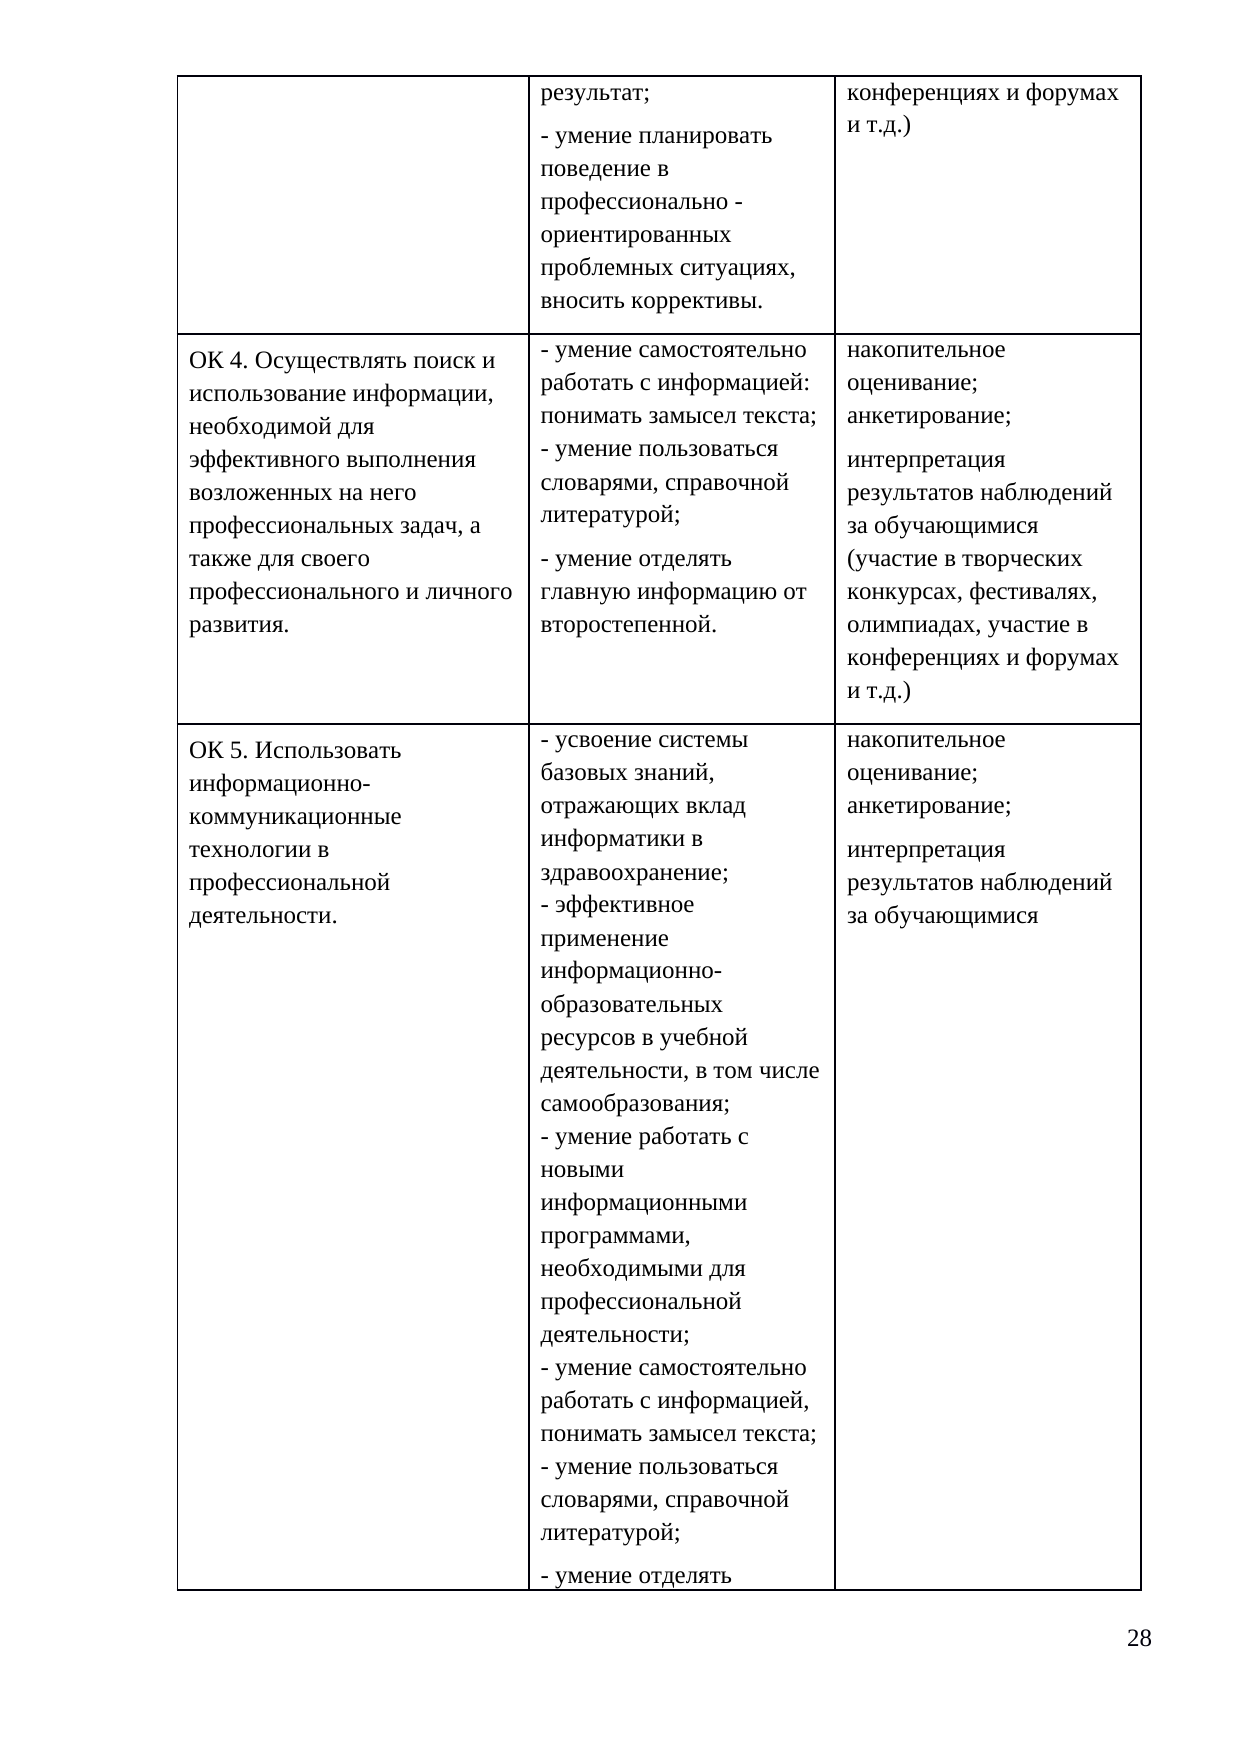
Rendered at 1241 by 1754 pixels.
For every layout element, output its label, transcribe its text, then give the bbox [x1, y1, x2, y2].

table_cell ОК 5. Использовать информационно-коммуникационные технологии в профессиональной деятельности. [178, 725, 528, 1589]
table_cell накопительное оценивание; анкетирование; интерпретация результатов наблюдений за обучающимися (участие в творческих конкурсах, фестивалях, олимпиадах, участие в конференциях и форумах и т.д.) [836, 335, 1140, 723]
table_cell конференциях и форумах и т.д.) [836, 77, 1140, 333]
table_cell накопительное оценивание; анкетирование; интерпретация результатов наблюдений за обучающимися [836, 725, 1140, 1589]
table_cell ОК 4. Осуществлять поиск и использование информации, необходимой для эффективного выполнения возложенных на него профессиональных задач, а также для своего профессионального и личного развития. [178, 335, 528, 723]
table_cell - усвоение системы базовых знаний, отражающих вклад информатики в здравоохранение; - эффективное применение информационно-образовательных ресурсов в учебной деятельности, в том числе самообразования; - умение работать с новыми информационными программами, необходимыми для профессиональной деятельности; - умение самостоятельно работать с информацией, понимать замысел текста; - умение пользоваться словарями, справочной литературой; - умение отделять [530, 725, 834, 1589]
table_cell результат; - умение планировать поведение в профессионально - ориентированных проблемных ситуациях, вносить коррективы. [530, 77, 834, 333]
table_cell [178, 77, 528, 333]
table_cell - умение самостоятельно работать с информацией: понимать замысел текста; - умение пользоваться словарями, справочной литературой; - умение отделять главную информацию от второстепенной. [530, 335, 834, 723]
